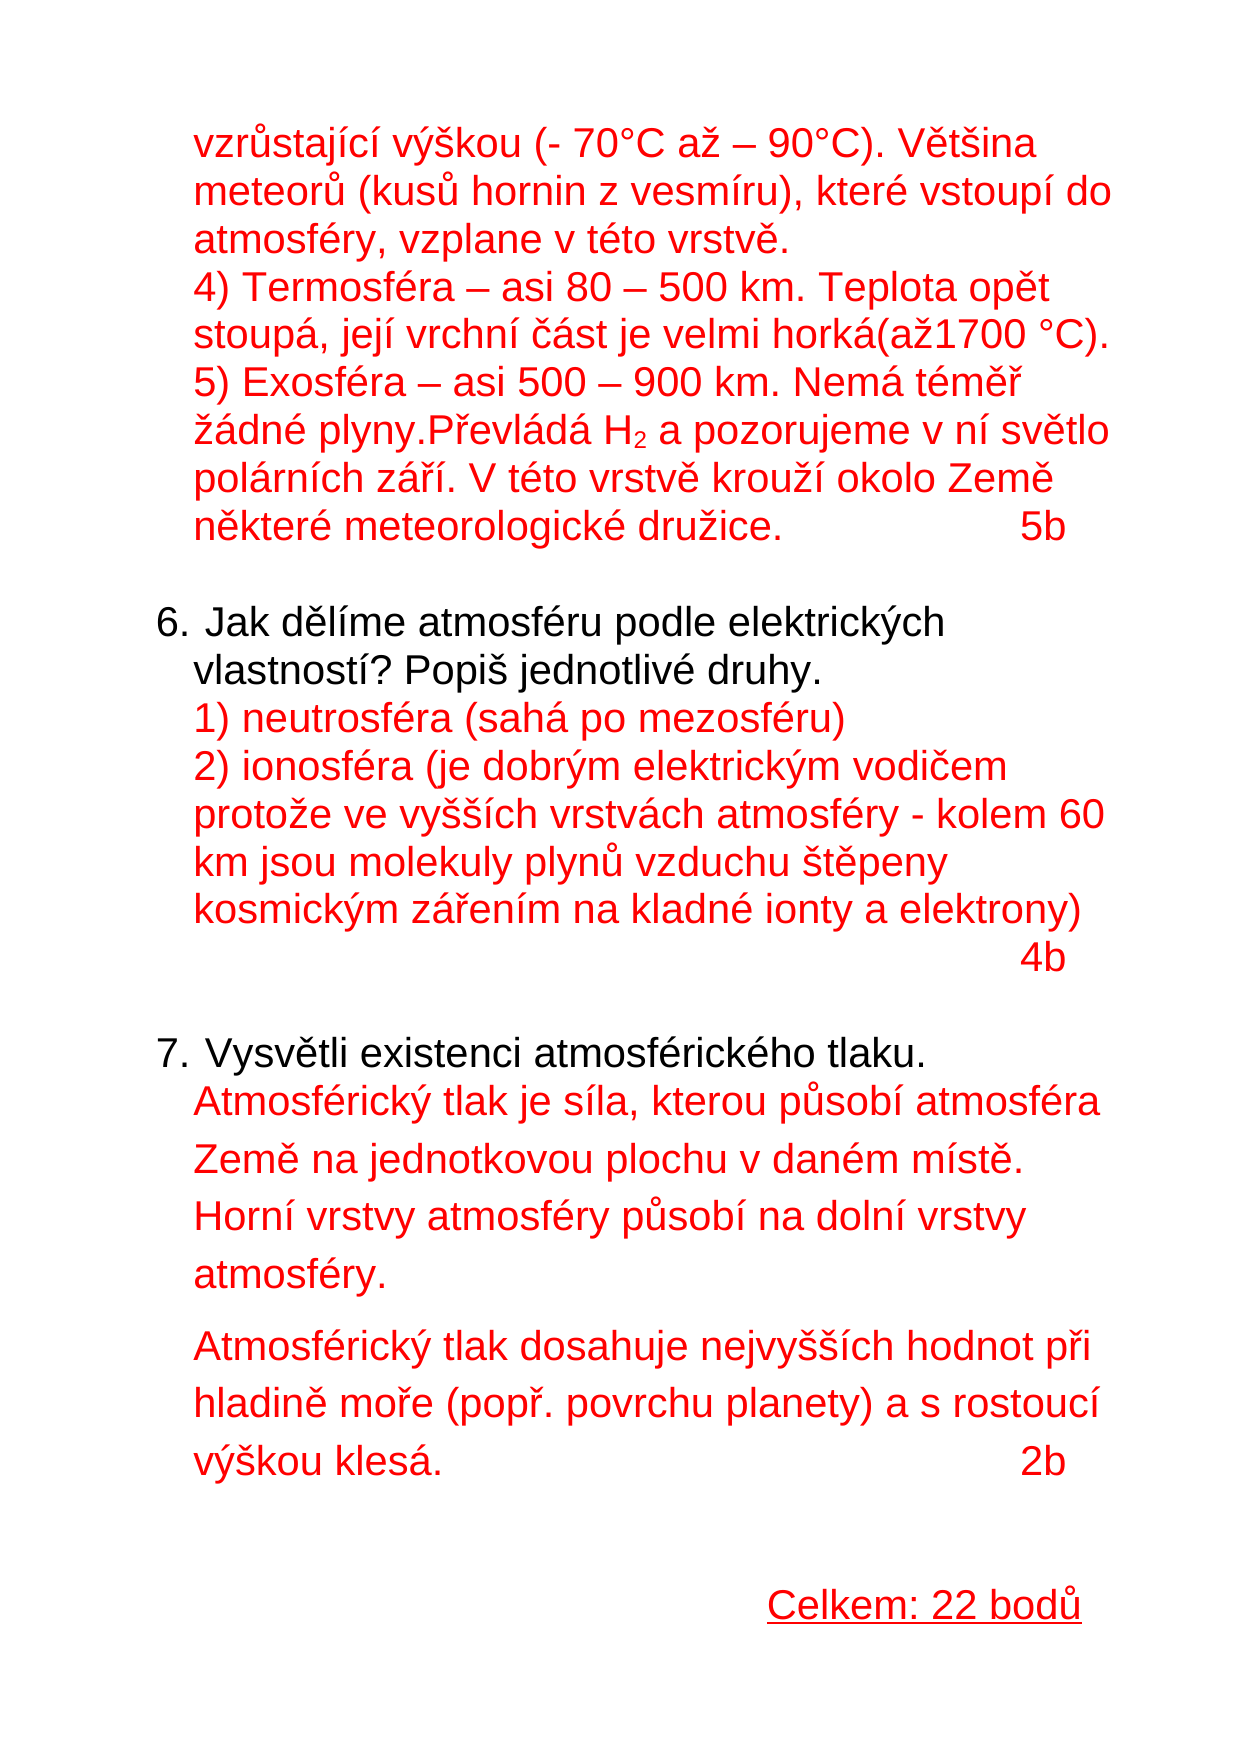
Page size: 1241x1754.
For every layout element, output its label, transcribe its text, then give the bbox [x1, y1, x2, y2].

list Atmosférický tlak je síla, kterou působí atmosféra Země na jednotkovou plochu v daném místě. Horní vrstvy atmosféry působí na dolní vrstvy atmosféry. [156, 1076, 1122, 1297]
list 5) Exosféra – asi 500 – 900 km. Nemá téměř žádné plyny.Převládá H2 a pozorujeme v ní světlo polárních září. V této vrstvě krouží okolo Země některé meteorologické družice. 5b [156, 358, 1122, 549]
text Celkem: 22 bodů [118, 1580, 1122, 1628]
list vzrůstající výškou (- 70°C až – 90°C). Většina meteorů (kusů hornin z vesmíru), které vstoupí do atmosféry, vzplane v této vrstvě. 4) Termosféra – asi 80 – 500 km. Teplota opět stoupá, její vrchní část je velmi horká(až1700 °C). [156, 118, 1122, 358]
list Jak dělíme atmosféru podle elektrických vlastností? Popiš jednotlivé druhy. [156, 597, 1122, 693]
list Atmosférický tlak dosahuje nejvyšších hodnot při hladině moře (popř. povrchu planety) a s rostoucí výškou klesá. 2b [156, 1321, 1122, 1484]
list 2) ionosféra (je dobrým elektrickým vodičem protože ve vyšších vrstvách atmosféry - kolem 60 km jsou molekuly plynů vzduchu štěpeny kosmickým zářením na kladné ionty a elektrony) 4b [156, 741, 1122, 981]
list 1) neutrosféra (sahá po mezosféru) [156, 693, 1122, 741]
list Vysvětli existenci atmosférického tlaku. [156, 1028, 1122, 1076]
